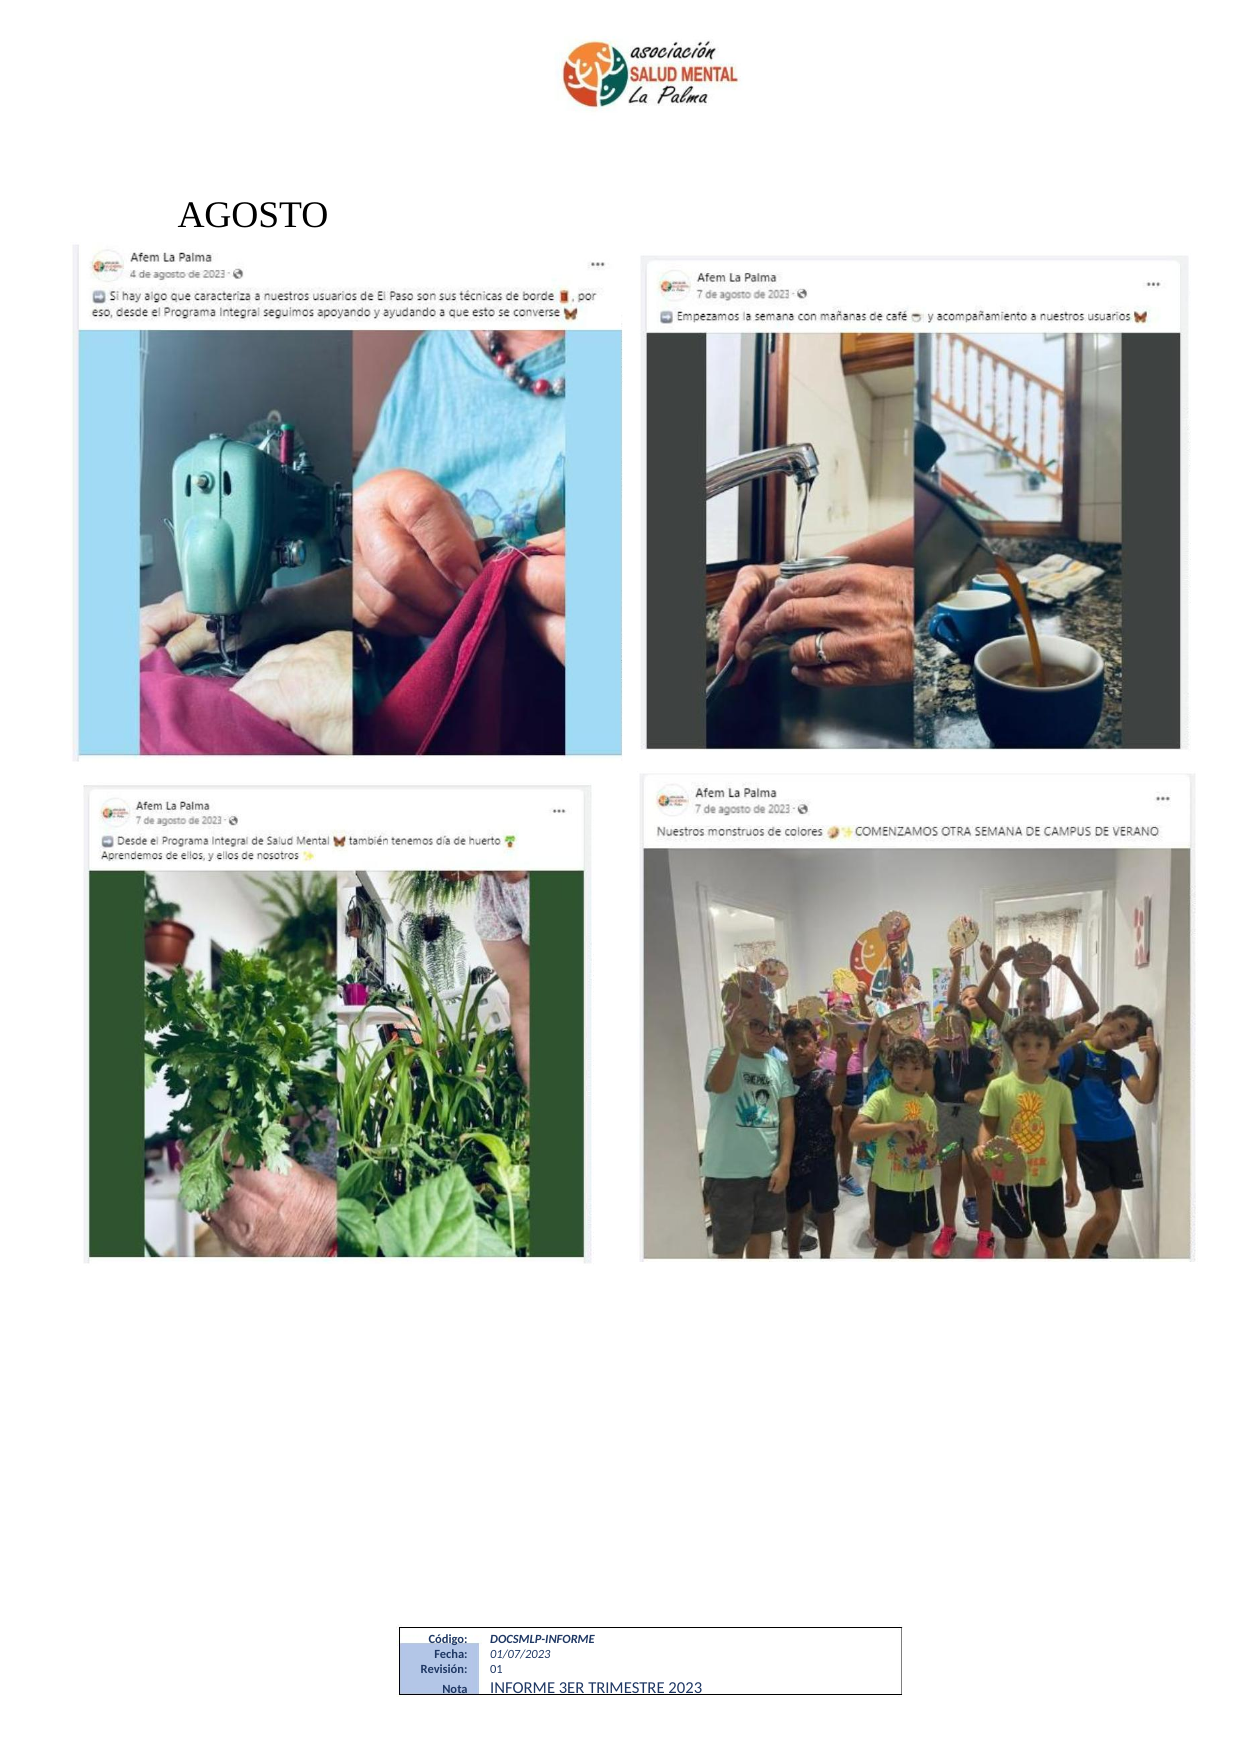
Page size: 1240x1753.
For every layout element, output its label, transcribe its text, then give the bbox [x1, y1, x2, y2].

text AGOSTO [177, 193, 1229, 236]
text Código: DOCSMLP-INFORME Fecha: 01/07/2023 Revisión: 01 [904, 1631, 1229, 1677]
text Nota INFORME 3ER TRIMESTRE 2023 [442, 1677, 1229, 1698]
